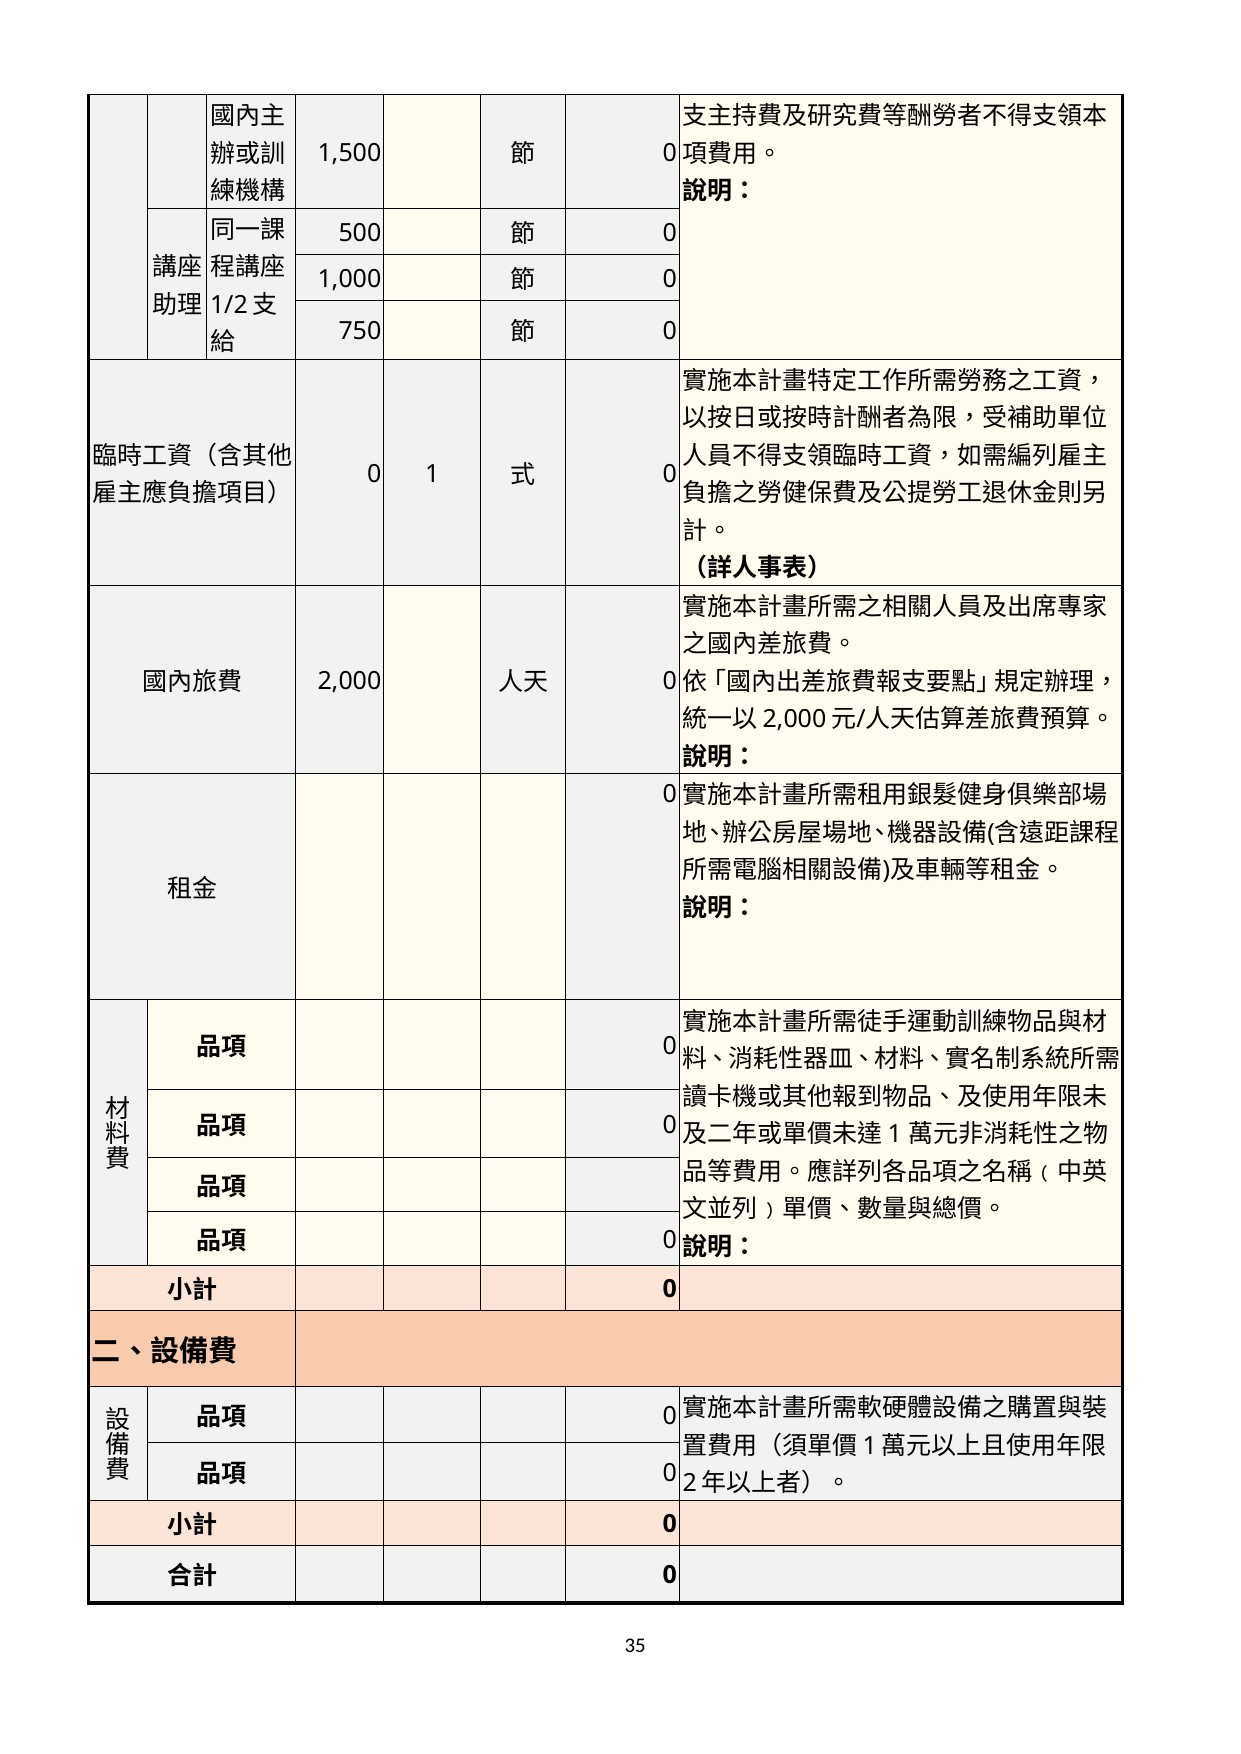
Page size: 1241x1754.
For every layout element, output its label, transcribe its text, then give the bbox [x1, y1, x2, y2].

table_cell 品項 [148, 1000, 295, 1088]
table_cell 實施本計畫特定工作所需勞務之工資，以按日或按時計酬者為限，受補助單位人員不得支領臨時工資，如需編列雇主負擔之勞健保費及公提勞工退休金則另計。 （詳人事表） [680, 360, 1121, 585]
table_cell 0 [566, 1000, 679, 1088]
table_cell 0 [566, 1443, 679, 1500]
table_cell 500 [296, 209, 383, 254]
table_cell 人天 [481, 586, 565, 773]
table_cell 品項 [148, 1158, 295, 1211]
table_cell [148, 95, 206, 208]
table_cell [296, 1158, 383, 1211]
table_cell 1,000 [296, 255, 383, 300]
table_cell [384, 1443, 480, 1500]
table_cell [296, 1501, 383, 1545]
table_cell [384, 209, 480, 254]
table_cell 0 [566, 301, 679, 359]
table_cell [384, 95, 480, 208]
table_cell [384, 1387, 480, 1442]
table_cell 0 [296, 360, 383, 585]
table_cell [481, 774, 565, 999]
table_cell 二、設備費 [90, 1311, 295, 1386]
table_cell 1 [384, 360, 480, 585]
table_cell [296, 1387, 383, 1442]
table_cell 小計 [90, 1266, 295, 1310]
table_cell 750 [296, 301, 383, 359]
table_cell 同一課程講座1/2支給 [207, 209, 295, 359]
table_cell [481, 1387, 565, 1442]
table_cell [296, 1000, 383, 1088]
table_cell 品項 [148, 1387, 295, 1442]
table_cell 式 [481, 360, 565, 585]
table_cell 材料費 [90, 1000, 147, 1265]
table_cell 臨時工資（含其他雇主應負擔項目） [90, 360, 295, 585]
table_cell 0 [566, 360, 679, 585]
table_cell 實施本計畫所需徒手運動訓練物品與材料、消耗性器皿、材料、實名制系統所需讀卡機或其他報到物品、及使用年限未及二年或單價未達1 萬元非消耗性之物品等費用。應詳列各品項之名稱﹙中英文並列﹚單價、數量與總價。 說明： [680, 1000, 1121, 1265]
table_cell [384, 301, 480, 359]
table_cell [680, 1546, 1121, 1601]
table_cell [566, 1158, 679, 1211]
table_cell 0 [566, 95, 679, 208]
table_cell [384, 774, 480, 999]
table_cell [481, 1000, 565, 1088]
table_cell 租金 [90, 774, 295, 999]
table_cell [384, 1090, 480, 1157]
table_cell 小計 [90, 1501, 295, 1545]
table_cell 國內旅費 [90, 586, 295, 773]
table_cell 品項 [148, 1212, 295, 1265]
table_cell [680, 1266, 1121, 1310]
table_cell [481, 1501, 565, 1545]
table_cell 節 [481, 209, 565, 254]
table_cell 0 [566, 774, 679, 999]
table_cell [481, 1090, 565, 1157]
table_cell 講座助理 [148, 209, 206, 359]
table_cell 節 [481, 255, 565, 300]
table_cell [384, 1266, 480, 1310]
table_cell [481, 1546, 565, 1601]
table_cell [384, 1501, 480, 1545]
table_cell 0 [566, 1212, 679, 1265]
table_cell 1,500 [296, 95, 383, 208]
table_cell [384, 255, 480, 300]
table_cell [384, 1546, 480, 1601]
table_cell 0 [566, 1387, 679, 1442]
table_cell [296, 1090, 383, 1157]
table_cell [296, 1212, 383, 1265]
table_cell 節 [481, 301, 565, 359]
table_cell 設備費 [90, 1387, 147, 1500]
table_cell 實施本計畫所需軟硬體設備之購置與裝置費用（須單價1萬元以上且使用年限2年以上者）。 [680, 1387, 1121, 1500]
table_cell [296, 1546, 383, 1601]
table_cell [481, 1266, 565, 1310]
table_cell [296, 1311, 1121, 1386]
table_cell [296, 1266, 383, 1310]
table_cell 0 [566, 255, 679, 300]
table_cell 國內主辦或訓練機構 [207, 95, 295, 208]
table_cell [384, 586, 480, 773]
table_cell [680, 1501, 1121, 1545]
table_cell [296, 1443, 383, 1500]
table_cell [481, 1158, 565, 1211]
table_cell 節 [481, 95, 565, 208]
table_cell 0 [566, 1546, 679, 1601]
table_cell [296, 774, 383, 999]
table_cell 0 [566, 1501, 679, 1545]
table_cell [384, 1212, 480, 1265]
table_cell [481, 1443, 565, 1500]
table_cell 0 [566, 586, 679, 773]
table_cell 2,000 [296, 586, 383, 773]
table_cell [384, 1000, 480, 1088]
table_cell 實施本計畫所需租用銀髮健身俱樂部場地、辦公房屋場地、機器設備(含遠距課程所需電腦相關設備)及車輛等租金。 說明： [680, 774, 1121, 999]
table_cell [481, 1212, 565, 1265]
table_cell 品項 [148, 1443, 295, 1500]
table_cell 實施本計畫所需之相關人員及出席專家之國內差旅費。 依「國內出差旅費報支要點」規定辦理，統一以2,000元/人天估算差旅費預算。 說明： [680, 586, 1121, 773]
table_cell [384, 1158, 480, 1211]
table_cell 品項 [148, 1090, 295, 1157]
table_cell 0 [566, 1266, 679, 1310]
table_cell 0 [566, 1090, 679, 1157]
table_cell 0 [566, 209, 679, 254]
table_cell 合計 [90, 1546, 295, 1601]
